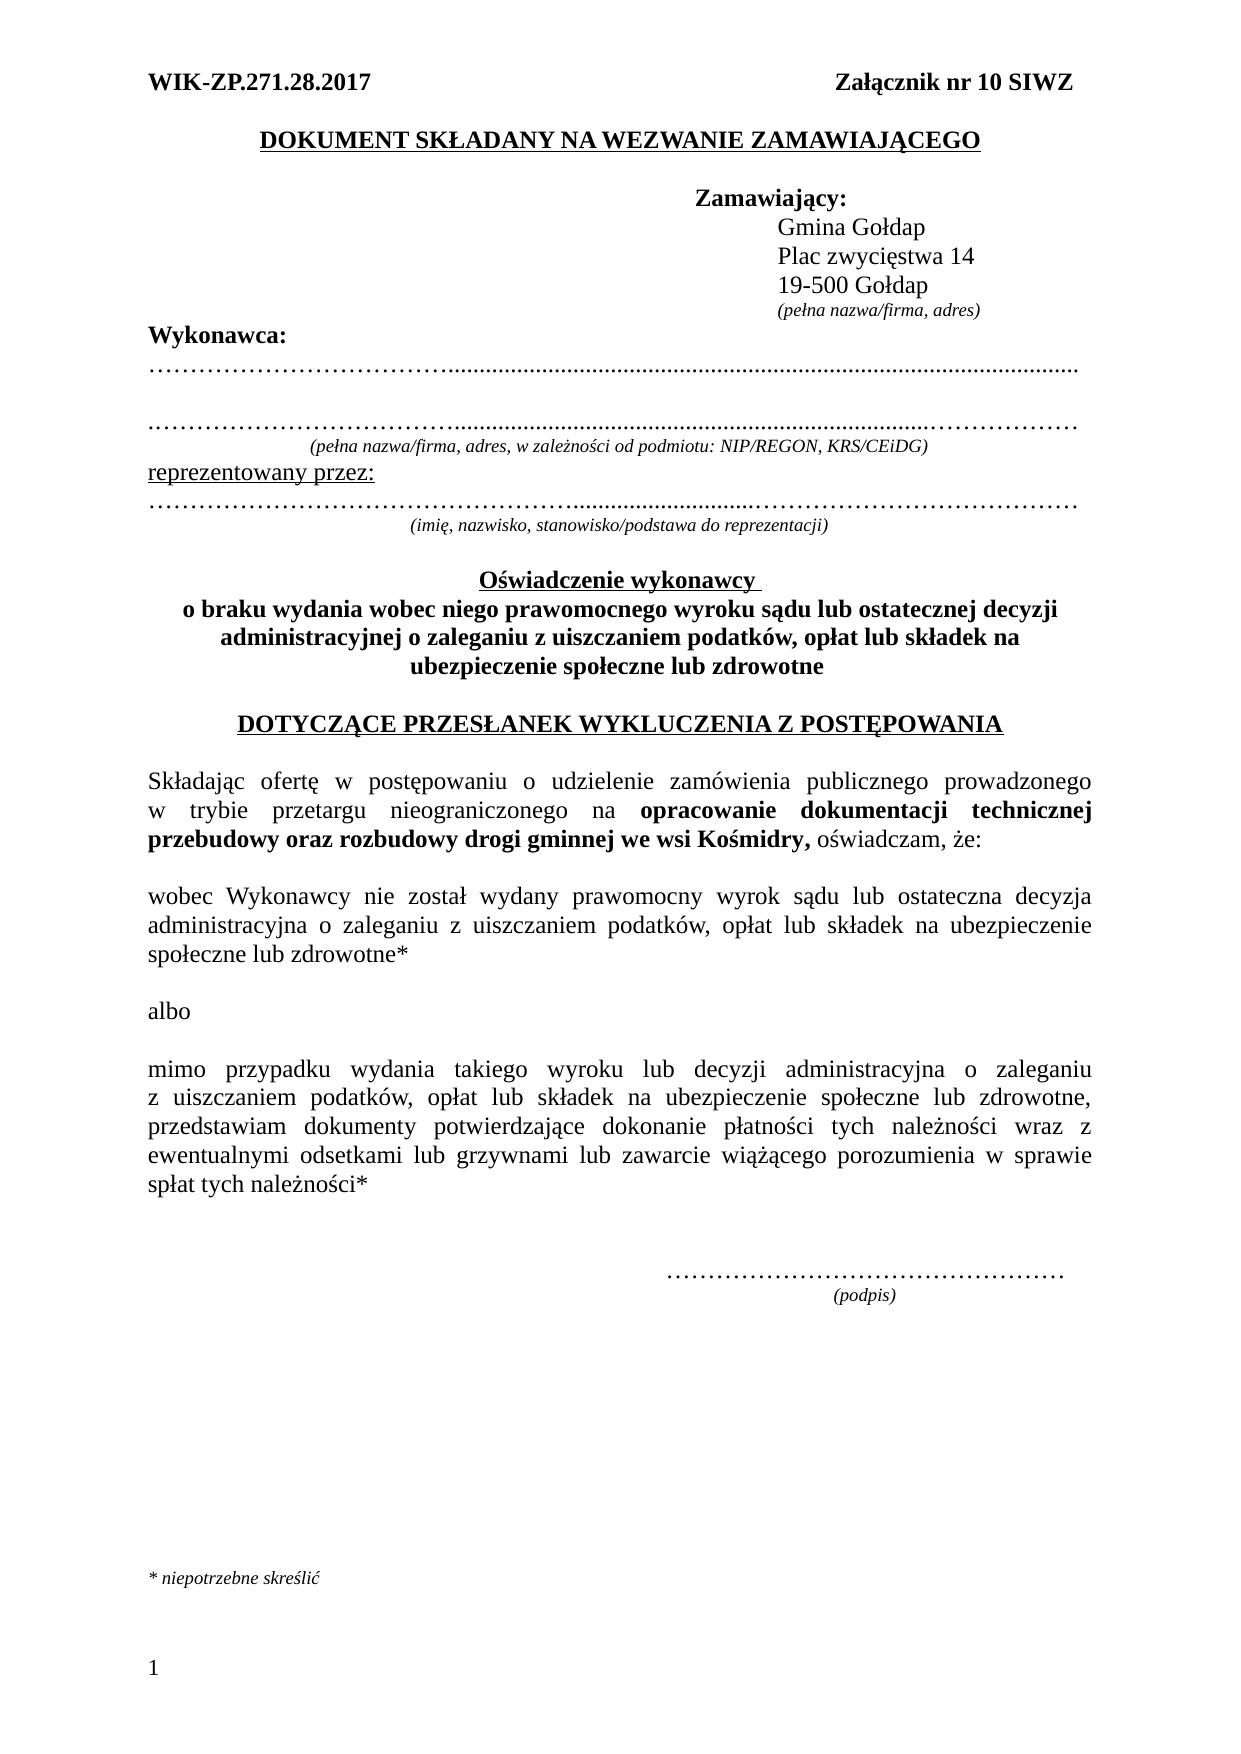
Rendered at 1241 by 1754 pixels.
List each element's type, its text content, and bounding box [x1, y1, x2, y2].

text (pełna nazwa/firma, adres) [777, 298, 1093, 320]
text Wykonawca: [148, 320, 1093, 349]
text wobec Wykonawcy nie został wydany prawomocny wyrok sądu lub ostateczna decyzja administracyjna o zaleganiu z uiszczaniem podatków, opłat lub składek na ubezpieczenie społeczne lub zdrowotne* [148, 881, 1093, 967]
text (imię, nazwisko, stanowisko/podstawa do reprezentacji) [148, 514, 1093, 536]
text * niepotrzebne skreślić [148, 1556, 1093, 1589]
text 19-500 Gołdap [777, 270, 1093, 298]
text Zamawiający: [694, 183, 1093, 212]
text albo [148, 996, 1093, 1025]
text Oświadczenie wykonawcy [148, 565, 1093, 594]
text ………………………………………… [148, 1255, 1093, 1284]
text DOKUMENT SKŁADANY NA WEZWANIE ZAMAWIAJĄCEGO [148, 125, 1093, 154]
text WIK-ZP.271.28.2017 Załącznik nr 10 SIWZ [148, 67, 1093, 96]
text (podpis) [148, 1284, 1093, 1305]
text o braku wydania wobec niego prawomocnego wyroku sądu lub ostatecznej decyzji administracyjnej o zaleganiu z uiszczaniem podatków, opłat lub składek na ubezpieczenie społeczne lub zdrowotne [148, 594, 1093, 680]
text ………………………………..................................................................................................... [148, 349, 1093, 378]
text DOTYCZĄCE PRZESŁANEK WYKLUCZENIA Z POSTĘPOWANIA [148, 709, 1093, 737]
text (pełna nazwa/firma, adres, w zależności od podmiotu: NIP/REGON, KRS/CEiDG) [148, 435, 1093, 457]
text .………………………………............................................................................……………… [148, 406, 1093, 435]
text Gmina Gołdap [777, 212, 1093, 241]
text reprezentowany przez: [148, 457, 1093, 485]
text Składając ofertę w postępowaniu o udzielenie zamówienia publicznego prowadzonego w trybie przetargu nieograniczonego na opracowanie dokumentacji technicznej przebudowy oraz rozbudowy drogi gminnej we wsi Kośmidry, oświadczam, że: [148, 766, 1093, 852]
text Plac zwycięstwa 14 [777, 241, 1093, 270]
text …………………………………………….............................………………………………… [148, 485, 1093, 514]
text mimo przypadku wydania takiego wyroku lub decyzji administracyjna o zaleganiu z uiszczaniem podatków, opłat lub składek na ubezpieczenie społeczne lub zdrowotne, przedstawiam dokumenty potwierdzające dokonanie płatności tych należności wraz z ewentualnymi odsetkami lub grzywnami lub zawarcie wiążącego porozumienia w sprawie spłat tych należności* [148, 1054, 1093, 1197]
